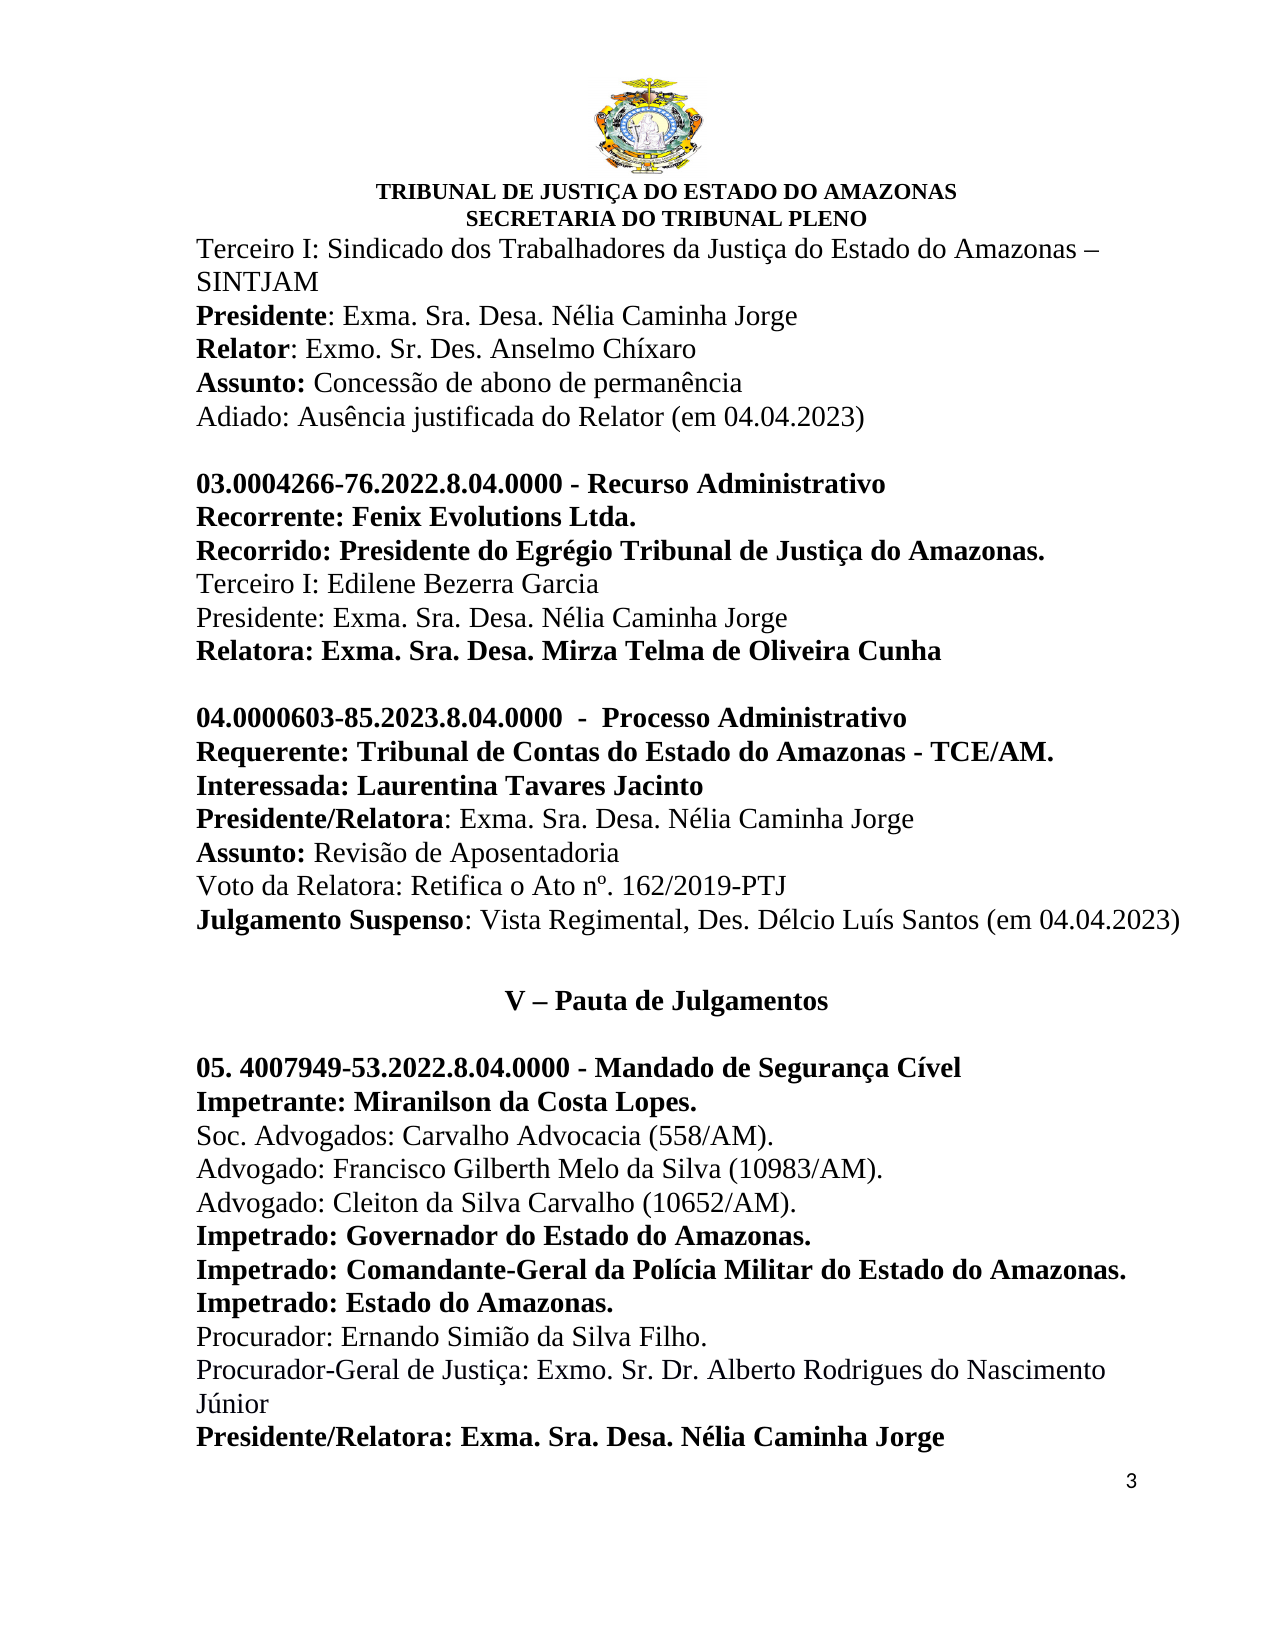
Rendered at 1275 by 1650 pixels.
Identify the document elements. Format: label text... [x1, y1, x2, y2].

text Relator: Exmo. Sr. Des. Anselmo Chíxaro [196, 332, 1137, 365]
text Adiado: Ausência justificada do Relator (em 04.04.2023) [196, 399, 1137, 432]
text Voto da Relatora: Retifica o Ato nº. 162/2019-PTJ [196, 868, 1137, 902]
text Recorrido: Presidente do Egrégio Tribunal de Justiça do Amazonas. [196, 533, 1137, 566]
text Requerente: Tribunal de Contas do Estado do Amazonas - TCE/AM. Interessada: Laurentina Tavares Jacinto [196, 734, 1137, 801]
text Soc. Advogados: Carvalho Advocacia (558/AM). [196, 1118, 1137, 1151]
text Advogado: Cleiton da Silva Carvalho (10652/AM). [196, 1185, 1137, 1218]
text 04.0000603-85.2023.8.04.0000 - Processo Administrativo [196, 701, 1137, 734]
text 03.0004266-76.2022.8.04.0000 - Recurso Administrativo [196, 466, 1137, 499]
text Presidente/Relatora: Exma. Sra. Desa. Nélia Caminha Jorge [196, 801, 1137, 835]
text Presidente: Exma. Sra. Desa. Nélia Caminha Jorge [196, 298, 1137, 332]
text Julgamento Suspenso: Vista Regimental, Des. Délcio Luís Santos (em 04.04.2023) [196, 902, 1199, 935]
text 05. 4007949-53.2022.8.04.0000 - Mandado de Segurança Cível [196, 1051, 1137, 1084]
text Assunto: Concessão de abono de permanência [196, 365, 1137, 399]
text Terceiro I: Edilene Bezerra Garcia [196, 566, 1137, 600]
text Procurador-Geral de Justiça: Exmo. Sr. Dr. Alberto Rodrigues do Nascimento Júnior [196, 1352, 1137, 1419]
text Advogado: Francisco Gilberth Melo da Silva (10983/AM). [196, 1151, 1137, 1185]
picture [588, 75, 707, 178]
text V – Pauta de Julgamentos [196, 983, 1137, 1017]
text Impetrado: Governador do Estado do Amazonas. [196, 1218, 1137, 1252]
text Impetrado: Estado do Amazonas. [196, 1285, 1137, 1319]
text Terceiro I: Sindicado dos Trabalhadores da Justiça do Estado do Amazonas – SINTJAM [196, 231, 1137, 298]
text Presidente: Exma. Sra. Desa. Nélia Caminha Jorge [196, 600, 1137, 633]
text Procurador: Ernando Simião da Silva Filho. [196, 1319, 1137, 1352]
text Impetrado: Comandante-Geral da Polícia Militar do Estado do Amazonas. [196, 1252, 1137, 1285]
text Presidente/Relatora: Exma. Sra. Desa. Nélia Caminha Jorge [196, 1419, 1137, 1453]
text Recorrente: Fenix Evolutions Ltda. [196, 499, 1137, 533]
text Relatora: Exma. Sra. Desa. Mirza Telma de Oliveira Cunha [196, 633, 1137, 667]
text Assunto: Revisão de Aposentadoria [196, 835, 1137, 868]
text Impetrante: Miranilson da Costa Lopes. [196, 1084, 1137, 1118]
